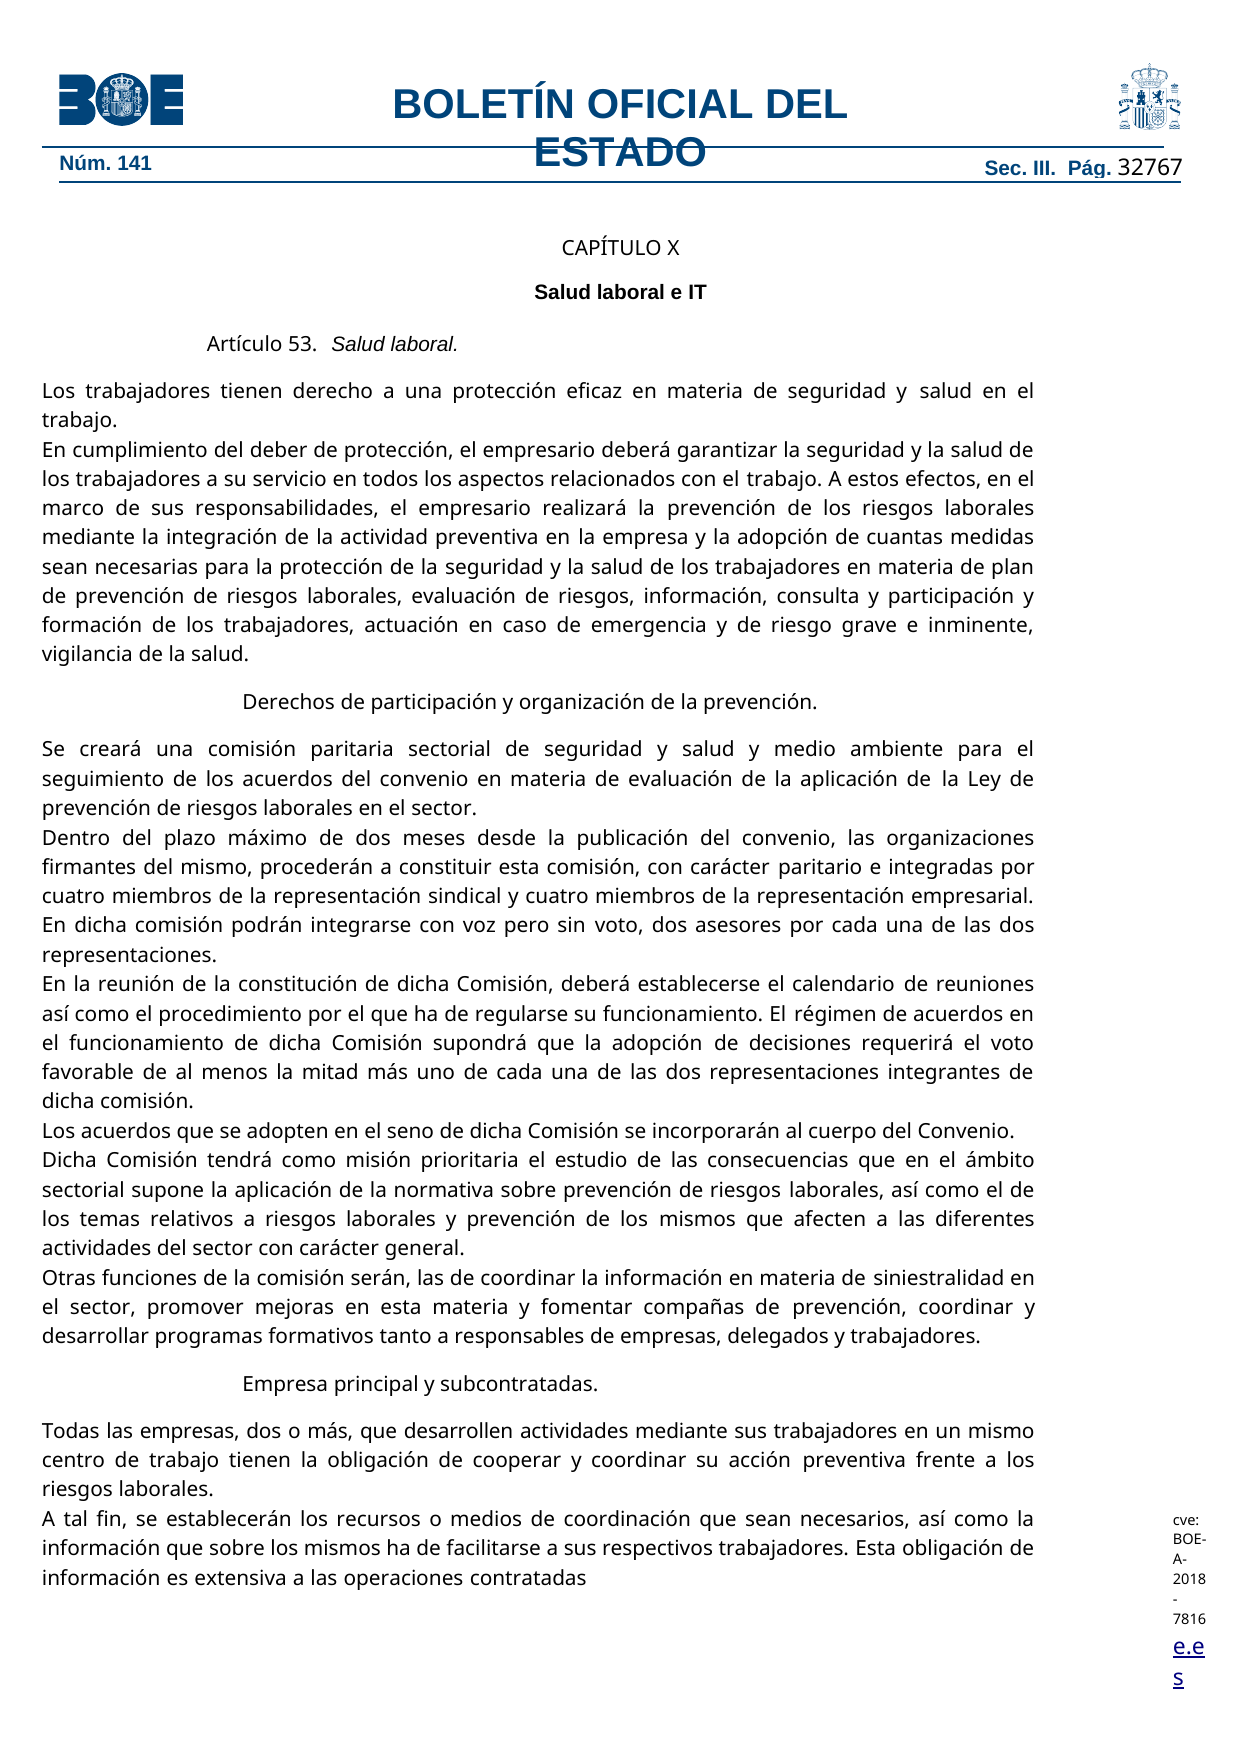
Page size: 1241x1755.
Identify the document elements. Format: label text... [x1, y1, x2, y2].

text Artículo 53. Salud laboral. [207, 329, 1199, 357]
text Empresa principal y subcontratadas. [242, 1369, 1199, 1397]
text Los acuerdos que se adopten en el seno de dicha Comisión se incorporarán al cuerpo del Convenio. [42, 1116, 1034, 1144]
subtitle Salud laboral e IT [42, 280, 1199, 304]
text Se creará una comisión paritaria sectorial de seguridad y salud y medio ambiente para el seguimiento de los acuerdos del convenio en materia de evaluación de la aplicación de la Ley de prevención de riesgos laborales en el sector. [42, 734, 1034, 821]
text Dicha Comisión tendrá como misión prioritaria el estudio de las consecuencias que en el ámbito sectorial supone la aplicación de la normativa sobre prevención de riesgos laborales, así como el de los temas relativos a riesgos laborales y prevención de los mismos que afecten a las diferentes actividades del sector con carácter general. [42, 1146, 1034, 1262]
text cve: BOE-A-2018-7816 [1173, 1509, 1209, 1629]
text Todas las empresas, dos o más, que desarrollen actividades mediante sus trabajadores en un mismo centro de trabajo tienen la obligación de cooperar y coordinar su acción preventiva frente a los riesgos laborales. [42, 1416, 1034, 1503]
text Otras funciones de la comisión serán, las de coordinar la información en materia de siniestralidad en el sector, promover mejoras en esta materia y fomentar compañas de prevención, coordinar y desarrollar programas formativos tanto a responsables de empresas, delegados y trabajadores. [42, 1263, 1035, 1350]
text En la reunión de la constitución de dicha Comisión, deberá establecerse el calendario de reuniones así como el procedimiento por el que ha de regularse su funcionamiento. El régimen de acuerdos en el funcionamiento de dicha Comisión supondrá que la adopción de decisiones requerirá el voto favorable de al menos la mitad más uno de cada una de las dos representaciones integrantes de dicha comisión. [42, 969, 1034, 1115]
text Derechos de participación y organización de la prevención. [242, 687, 1199, 716]
text En cumplimiento del deber de protección, el empresario deberá garantizar la seguridad y la salud de los trabajadores a su servicio en todos los aspectos relacionados con el trabajo. A estos efectos, en el marco de sus responsabilidades, el empresario realizará la prevención de los riesgos laborales mediante la integración de la actividad preventiva en la empresa y la adopción de cuantas medidas sean necesarias para la protección de la seguridad y la salud de los trabajadores en materia de plan de prevención de riesgos laborales, evaluación de riesgos, información, consulta y participación y formación de los trabajadores, actuación en caso de emergencia y de riesgo grave e inminente, vigilancia de la salud. [42, 435, 1035, 668]
text A tal fin, se establecerán los recursos o medios de coordinación que sean necesarios, así como la información que sobre los mismos ha de facilitarse a sus respectivos trabajadores. Esta obligación de información es extensiva a las operaciones contratadas [42, 1504, 1034, 1591]
text Verificable en http://www.boe.es [1173, 1629, 1209, 1718]
text CAPÍTULO X [42, 233, 1199, 261]
text Los trabajadores tienen derecho a una protección eficaz en materia de seguridad y salud en el trabajo. [42, 376, 1034, 434]
text Dentro del plazo máximo de dos meses desde la publicación del convenio, las organizaciones firmantes del mismo, procederán a constituir esta comisión, con carácter paritario e integradas por cuatro miembros de la representación sindical y cuatro miembros de la representación empresarial. En dicha comisión podrán integrarse con voz pero sin voto, dos asesores por cada una de las dos representaciones. [42, 823, 1034, 968]
